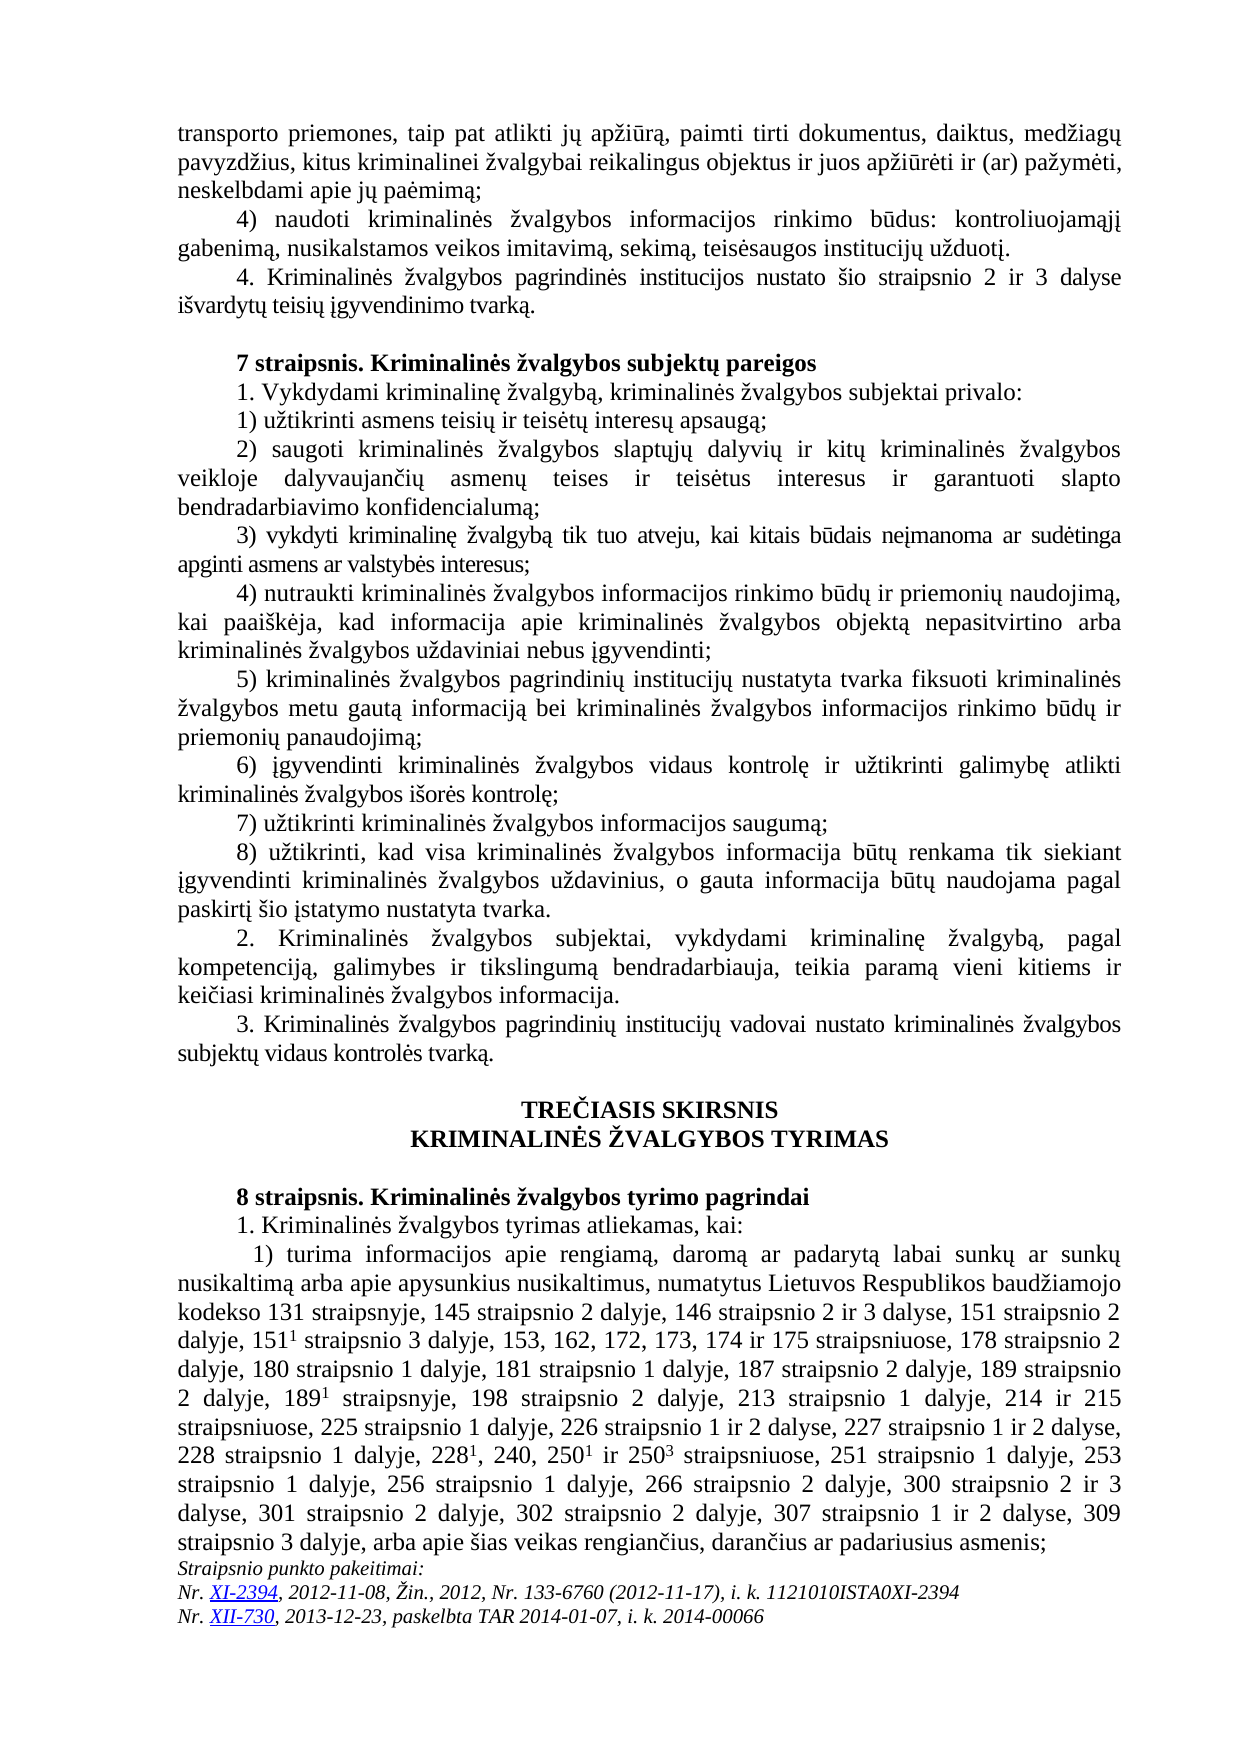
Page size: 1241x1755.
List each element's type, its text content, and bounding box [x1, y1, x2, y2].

text 2. Kriminalinės žvalgybos subjektai, vykdydami kriminalinę žvalgybą, pagal kompetenciją, galimybes ir tikslingumą bendradarbiauja, teikia paramą vieni kitiems ir keičiasi kriminalinės žvalgybos informacija. [177, 923, 1122, 1009]
text 4. Kriminalinės žvalgybos pagrindinės institucijos nustato šio straipsnio 2 ir 3 dalyse išvardytų teisių įgyvendinimo tvarką. [177, 262, 1122, 319]
text 6) įgyvendinti kriminalinės žvalgybos vidaus kontrolę ir užtikrinti galimybę atlikti kriminalinės žvalgybos išorės kontrolę; [177, 751, 1122, 808]
text 3) vykdyti kriminalinę žvalgybą tik tuo atveju, kai kitais būdais neįmanoma ar sudėtinga apginti asmens ar valstybės interesus; [177, 521, 1122, 578]
text 3. Kriminalinės žvalgybos pagrindinių institucijų vadovai nustato kriminalinės žvalgybos subjektų vidaus kontrolės tvarką. [177, 1009, 1122, 1067]
text Straipsnio punkto pakeitimai: [177, 1556, 1122, 1580]
text TREČIASIS SKIRSNIS [177, 1096, 1122, 1124]
text 7 straipsnis. Kriminalinės žvalgybos subjektų pareigos [177, 348, 1122, 377]
text 8 straipsnis. Kriminalinės žvalgybos tyrimo pagrindai [177, 1182, 1122, 1211]
text 4) naudoti kriminalinės žvalgybos informacijos rinkimo būdus: kontroliuojamąjį gabenimą, nusikalstamos veikos imitavimą, sekimą, teisėsaugos institucijų užduotį. [177, 204, 1122, 262]
text Nr. XII-730, 2013-12-23, paskelbta TAR 2014-01-07, i. k. 2014-00066 [177, 1604, 1122, 1628]
text 1) užtikrinti asmens teisių ir teisėtų interesų apsaugą; [177, 406, 1122, 434]
text 5) kriminalinės žvalgybos pagrindinių institucijų nustatyta tvarka fiksuoti kriminalinės žvalgybos metu gautą informaciją bei kriminalinės žvalgybos informacijos rinkimo būdų ir priemonių panaudojimą; [177, 664, 1122, 751]
text 8) užtikrinti, kad visa kriminalinės žvalgybos informacija būtų renkama tik siekiant įgyvendinti kriminalinės žvalgybos uždavinius, o gauta informacija būtų naudojama pagal paskirtį šio įstatymo nustatyta tvarka. [177, 837, 1122, 923]
text KRIMINALINĖS ŽVALGYBOS TYRIMAS [177, 1124, 1122, 1153]
text 4) nutraukti kriminalinės žvalgybos informacijos rinkimo būdų ir priemonių naudojimą, kai paaiškėja, kad informacija apie kriminalinės žvalgybos objektą nepasitvirtino arba kriminalinės žvalgybos uždaviniai nebus įgyvendinti; [177, 578, 1122, 664]
text 1. Vykdydami kriminalinę žvalgybą, kriminalinės žvalgybos subjektai privalo: [177, 377, 1122, 406]
text 2) saugoti kriminalinės žvalgybos slaptųjų dalyvių ir kitų kriminalinės žvalgybos veikloje dalyvaujančių asmenų teises ir teisėtus interesus ir garantuoti slapto bendradarbiavimo konfidencialumą; [177, 434, 1122, 521]
text 1. Kriminalinės žvalgybos tyrimas atliekamas, kai: [177, 1211, 1122, 1239]
text 7) užtikrinti kriminalinės žvalgybos informacijos saugumą; [177, 808, 1122, 837]
text Nr. XI-2394, 2012-11-08, Žin., 2012, Nr. 133-6760 (2012-11-17), i. k. 1121010ISTA0XI-2394 [177, 1580, 1122, 1604]
text transporto priemones, taip pat atlikti jų apžiūrą, paimti tirti dokumentus, daiktus, medžiagų pavyzdžius, kitus kriminalinei žvalgybai reikalingus objektus ir juos apžiūrėti ir (ar) pažymėti, neskelbdami apie jų paėmimą; [177, 118, 1122, 204]
text 1) turima informacijos apie rengiamą, daromą ar padarytą labai sunkų ar sunkų nusikaltimą arba apie apysunkius nusikaltimus, numatytus Lietuvos Respublikos baudžiamojo kodekso 131 straipsnyje, 145 straipsnio 2 dalyje, 146 straipsnio 2 ir 3 dalyse, 151 straipsnio 2 dalyje, 1511 straipsnio 3 dalyje, 153, 162, 172, 173, 174 ir 175 straipsniuose, 178 straipsnio 2 dalyje, 180 straipsnio 1 dalyje, 181 straipsnio 1 dalyje, 187 straipsnio 2 dalyje, 189 straipsnio 2 dalyje, 1891 straipsnyje, 198 straipsnio 2 dalyje, 213 straipsnio 1 dalyje, 214 ir 215 straipsniuose, 225 straipsnio 1 dalyje, 226 straipsnio 1 ir 2 dalyse, 227 straipsnio 1 ir 2 dalyse, 228 straipsnio 1 dalyje, 2281, 240, 2501 ir 2503 straipsniuose, 251 straipsnio 1 dalyje, 253 straipsnio 1 dalyje, 256 straipsnio 1 dalyje, 266 straipsnio 2 dalyje, 300 straipsnio 2 ir 3 dalyse, 301 straipsnio 2 dalyje, 302 straipsnio 2 dalyje, 307 straipsnio 1 ir 2 dalyse, 309 straipsnio 3 dalyje, arba apie šias veikas rengiančius, darančius ar padariusius asmenis; [177, 1239, 1122, 1556]
